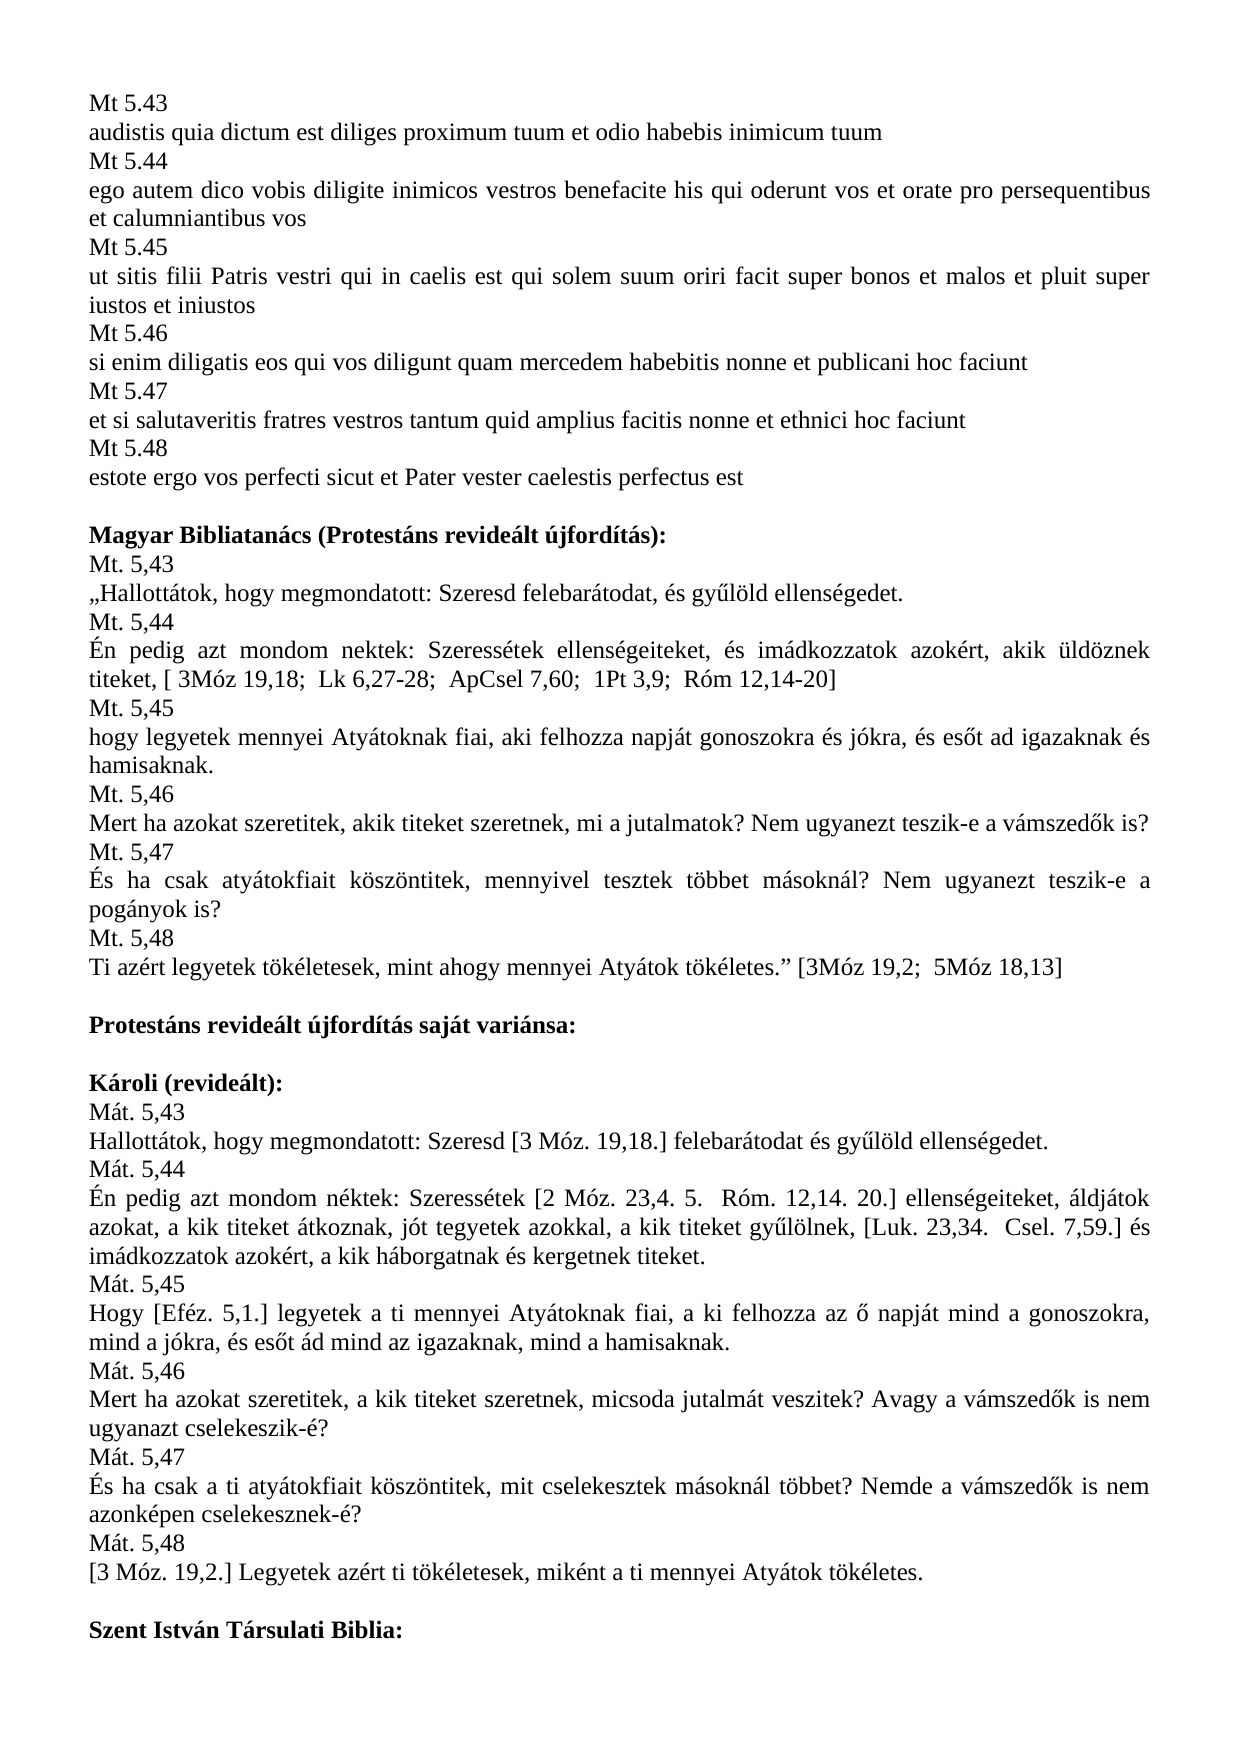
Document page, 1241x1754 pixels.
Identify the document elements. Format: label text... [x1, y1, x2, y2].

text Mát. 5,43 [88, 1097, 1152, 1126]
text [3 Móz. 19,2.] Legyetek azért ti tökéletesek, miként a ti mennyei Atyátok tökéletes. [88, 1557, 1152, 1586]
text Mát. 5,48 [88, 1528, 1152, 1557]
text Mát. 5,47 [88, 1442, 1152, 1471]
text Mert ha azokat szeretitek, akik titeket szeretnek, mi a jutalmatok? Nem ugyanezt teszik-e a vámszedők is? [88, 808, 1152, 837]
text Ti azért legyetek tökéletesek, mint ahogy mennyei Atyátok tökéletes.” [3Móz 19,2; 5Móz 18,13] [88, 952, 1152, 981]
text És ha csak atyátokfiait köszöntitek, mennyivel tesztek többet másoknál? Nem ugyanezt teszik-e a pogányok is? [88, 866, 1152, 923]
text Károli (revideált): [88, 1068, 1152, 1097]
text Mát. 5,46 [88, 1356, 1152, 1384]
text „Hallottátok, hogy megmondatott: Szeresd felebarátodat, és gyűlöld ellenségedet. [88, 578, 1152, 607]
text Mert ha azokat szeretitek, a kik titeket szeretnek, micsoda jutalmát veszitek? Avagy a vámszedők is nem ugyanazt cselekeszik-é? [88, 1384, 1152, 1442]
text Mt. 5,48 [88, 923, 1152, 952]
text Mt. 5,43 [88, 549, 1152, 578]
text ego autem dico vobis diligite inimicos vestros benefacite his qui oderunt vos et orate pro persequentibus et calumniantibus vos [88, 175, 1152, 232]
text hogy legyetek mennyei Atyátoknak fiai, aki felhozza napját gonoszokra és jókra, és esőt ad igazaknak és hamisaknak. [88, 722, 1152, 779]
text Mát. 5,44 [88, 1154, 1152, 1183]
text Szent István Társulati Biblia: [88, 1615, 1152, 1644]
text Magyar Bibliatanács (Protestáns revideált újfordítás): [88, 521, 1152, 549]
text Mt 5.46 [88, 318, 1152, 347]
text Mt 5.45 [88, 232, 1152, 261]
text ut sitis filii Patris vestri qui in caelis est qui solem suum oriri facit super bonos et malos et pluit super iustos et iniustos [88, 261, 1152, 318]
text audistis quia dictum est diliges proximum tuum et odio habebis inimicum tuum [88, 117, 1152, 146]
text És ha csak a ti atyátokfiait köszöntitek, mit cselekesztek másoknál többet? Nemde a vámszedők is nem azonképen cselekesznek-é? [88, 1471, 1152, 1528]
text Én pedig azt mondom nektek: Szeressétek ellenségeiteket, és imádkozzatok azokért, akik üldöznek titeket, [ 3Móz 19,18; Lk 6,27-28; ApCsel 7,60; 1Pt 3,9; Róm 12,14-20] [88, 636, 1152, 693]
text Hallottátok, hogy megmondatott: Szeresd [3 Móz. 19,18.] felebarátodat és gyűlöld ellenségedet. [88, 1126, 1152, 1154]
text Mt 5.43 [88, 88, 1152, 117]
text Mt. 5,46 [88, 779, 1152, 808]
text Mt. 5,45 [88, 693, 1152, 722]
text Én pedig azt mondom néktek: Szeressétek [2 Móz. 23,4. 5. Róm. 12,14. 20.] ellenségeiteket, áldjátok azokat, a kik titeket átkoznak, jót tegyetek azokkal, a kik titeket gyűlölnek, [Luk. 23,34. Csel. 7,59.] és imádkozzatok azokért, a kik háborgatnak és kergetnek titeket. [88, 1183, 1152, 1269]
text si enim diligatis eos qui vos diligunt quam mercedem habebitis nonne et publicani hoc faciunt [88, 347, 1152, 376]
text Hogy [Eféz. 5,1.] legyetek a ti mennyei Atyátoknak fiai, a ki felhozza az ő napját mind a gonoszokra, mind a jókra, és esőt ád mind az igazaknak, mind a hamisaknak. [88, 1298, 1152, 1356]
text Mát. 5,45 [88, 1269, 1152, 1298]
text Mt. 5,47 [88, 837, 1152, 866]
text estote ergo vos perfecti sicut et Pater vester caelestis perfectus est [88, 462, 1152, 491]
text et si salutaveritis fratres vestros tantum quid amplius facitis nonne et ethnici hoc faciunt [88, 405, 1152, 433]
text Protestáns revideált újfordítás saját variánsa: [88, 1010, 1152, 1039]
text Mt 5.47 [88, 376, 1152, 405]
text Mt 5.48 [88, 433, 1152, 462]
text Mt. 5,44 [88, 607, 1152, 636]
text Mt 5.44 [88, 146, 1152, 175]
